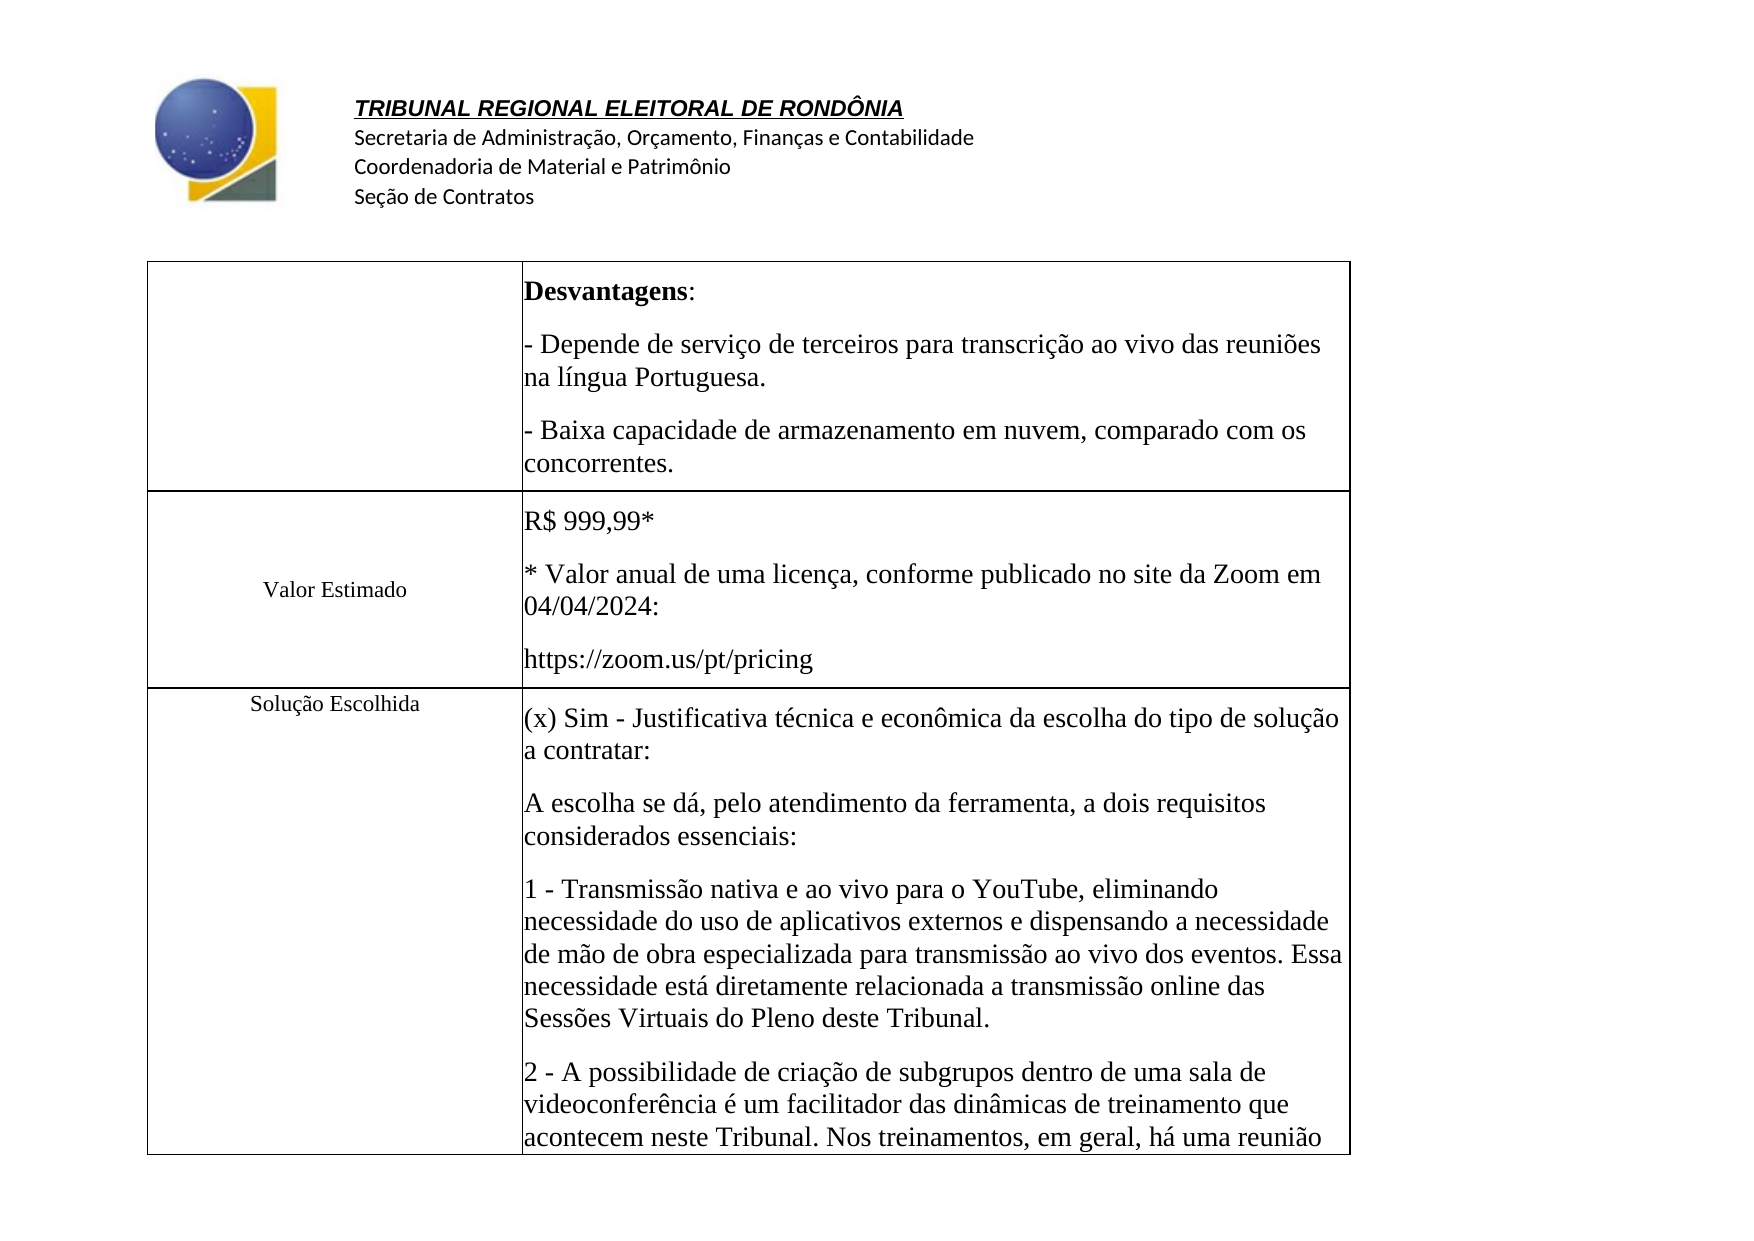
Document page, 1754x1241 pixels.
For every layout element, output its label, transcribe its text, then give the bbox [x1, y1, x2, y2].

table_cell R$ 999,99* * Valor anual de uma licença, conforme publicado no site da Zoom em 04/04/2024: https://zoom.us/pt/pricing [523, 492, 1349, 687]
table_cell Solução Escolhida [148, 689, 522, 1153]
table_cell (x) Sim - Justificativa técnica e econômica da escolha do tipo de solução a contratar: A escolha se dá, pelo atendimento da ferramenta, a dois requisitos considerados essenciais: 1 - Transmissão nativa e ao vivo para o YouTube, eliminando necessidade do uso de aplicativos externos e dispensando a necessidade de mão de obra especializada para transmissão ao vivo dos eventos. Essa necessidade está diretamente relacionada a transmissão online das Sessões Virtuais do Pleno deste Tribunal. 2 - A possibilidade de criação de subgrupos dentro de uma sala de videoconferência é um facilitador das dinâmicas de treinamento que acontecem neste Tribunal. Nos treinamentos, em geral, há uma reunião [523, 689, 1349, 1153]
table_cell [148, 262, 522, 490]
table_cell Valor Estimado [148, 492, 522, 687]
table_cell Desvantagens: - Depende de serviço de terceiros para transcrição ao vivo das reuniões na língua Portuguesa. - Baixa capacidade de armazenamento em nuvem, comparado com os concorrentes. [523, 262, 1349, 490]
